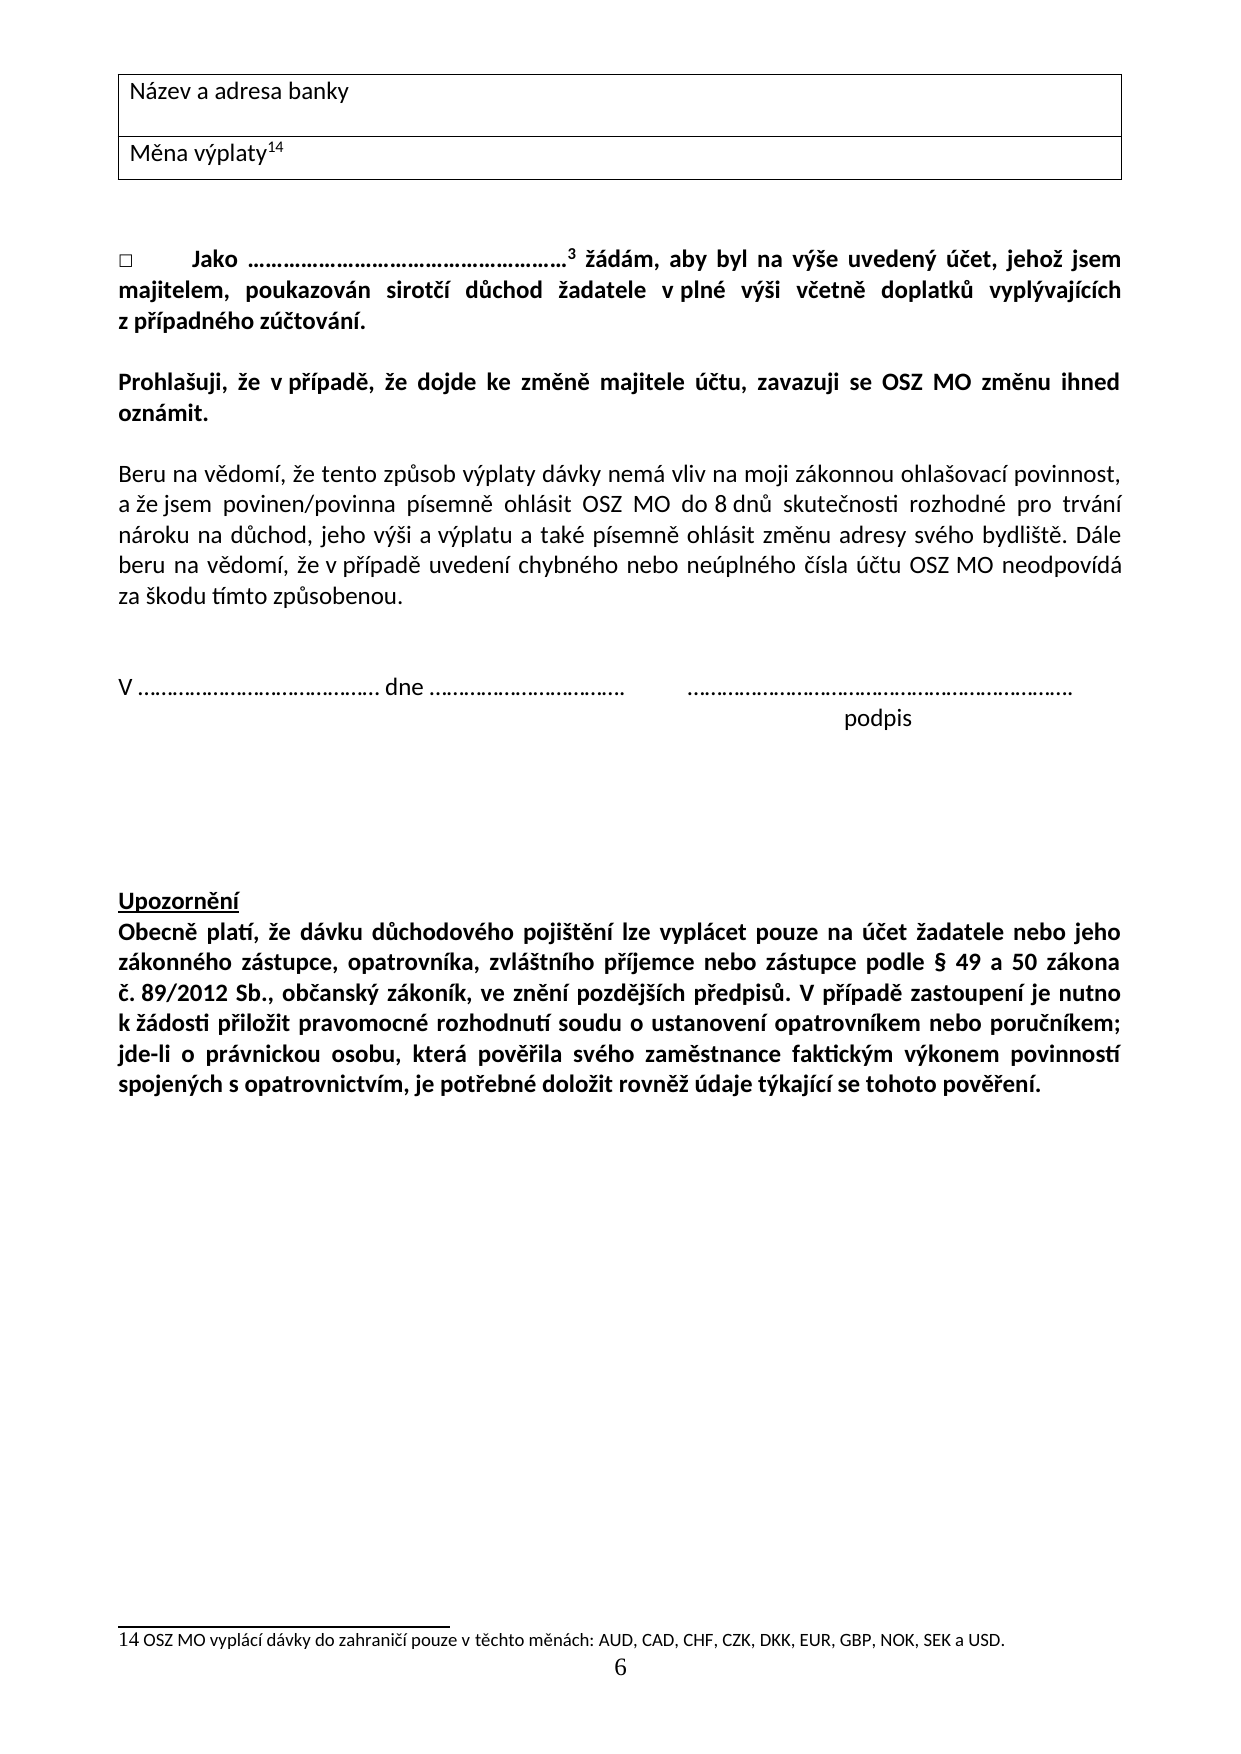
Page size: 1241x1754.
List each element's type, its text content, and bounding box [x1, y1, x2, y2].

text Obecně platí, že dávku důchodového pojištění lze vyplácet pouze na účet žadatele nebo jeho zákonného zástupce, opatrovníka, zvláštního příjemce nebo zástupce podle § 49 a 50 zákona č. 89/2012 Sb., občanský zákoník, ve znění pozdějších předpisů. V případě zastoupení je nutno k žádosti přiložit pravomocné rozhodnutí soudu o ustanovení opatrovníkem nebo poručníkem; jde-li o právnickou osobu, která pověřila svého zaměstnance faktickým výkonem povinností spojených s opatrovnictvím, je potřebné doložit rovněž údaje týkající se tohoto pověření. [118, 916, 1122, 1099]
text Upozornění [118, 885, 1122, 916]
table_cell Měna výplaty [119, 137, 1121, 178]
text ☐ Jako ………………………………………………3 žádám, aby byl na výše uvedený účet, jehož jsem majitelem, poukazován sirotčí důchod žadatele v plné výši včetně doplatků vyplývajících z případného zúčtování. [118, 241, 1122, 336]
text Prohlašuji, že v případě, že dojde ke změně majitele účtu, zavazuji se OSZ MO změnu ihned oznámit. [118, 366, 1122, 427]
text V …………………………………… dne ……………………………. …………………………………………………………. podpis [118, 671, 1122, 732]
table_cell Název a adresa banky [119, 75, 1121, 136]
text Beru na vědomí, že tento způsob výplaty dávky nemá vliv na moji zákonnou ohlašovací povinnost, a že jsem povinen/povinna písemně ohlásit OSZ MO do 8 dnů skutečnosti rozhodné pro trvání nároku na důchod, jeho výši a výplatu a také písemně ohlásit změnu adresy svého bydliště. Dále beru na vědomí, že v případě uvedení chybného nebo neúplného čísla účtu OSZ MO neodpovídá za škodu tímto způsobenou. [118, 458, 1122, 610]
